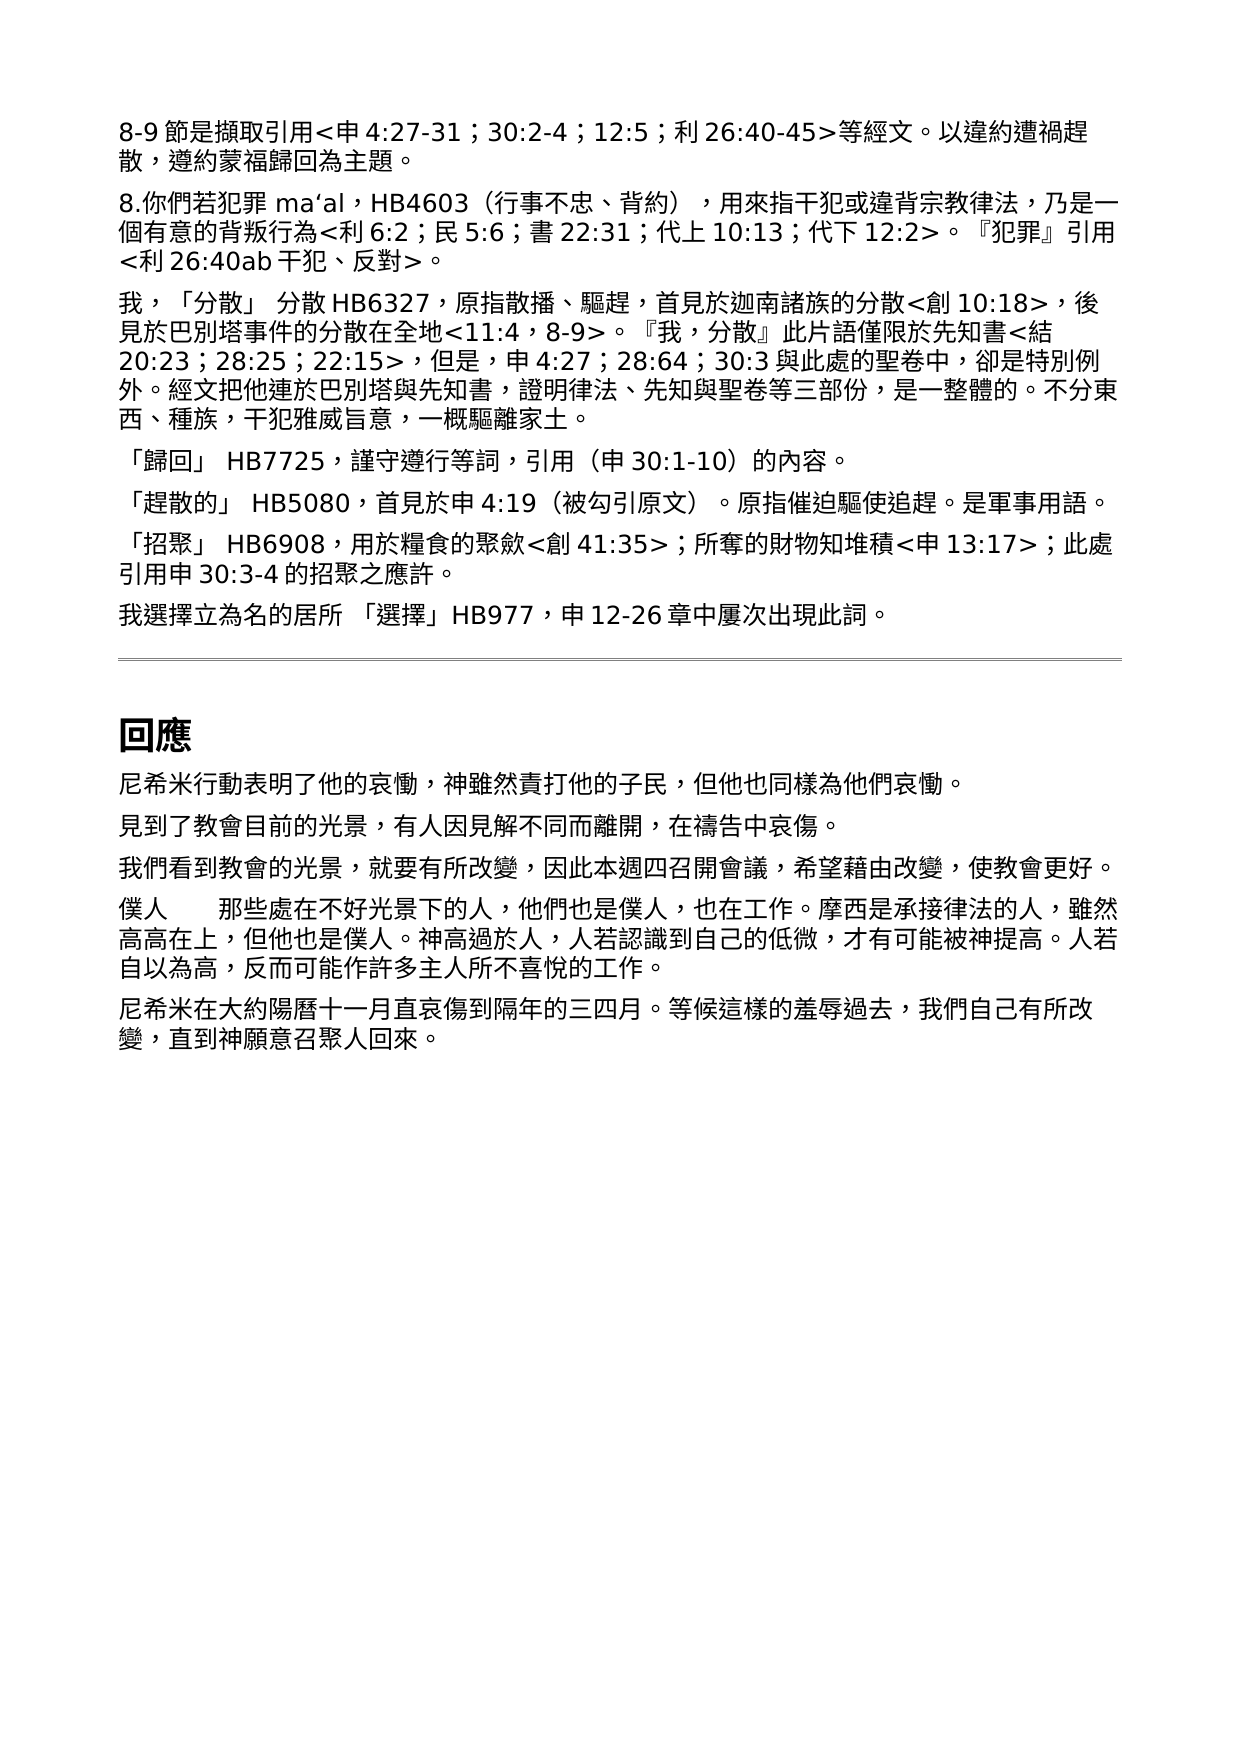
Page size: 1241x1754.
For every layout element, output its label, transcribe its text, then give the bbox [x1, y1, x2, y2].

text 我們看到教會的光景，就要有所改變，因此本週四召開會議，希望藉由改變，使教會更好。 [118, 854, 1122, 883]
text 「歸回」 HB7725，謹守遵行等詞，引用（申30:1-10）的內容。 [118, 447, 1122, 476]
text 「趕散的」 HB5080，首見於申4:19（被勾引原文）。原指催迫驅使追趕。是軍事用語。 [118, 489, 1122, 518]
text 我選擇立為名的居所 「選擇」HB977，申12-26章中屢次出現此詞。 [118, 601, 1122, 631]
text 「招聚」 HB6908，用於糧食的聚歛<創41:35>；所奪的財物知堆積<申13:17>；此處引用申30:3-4的招聚之應許。 [118, 531, 1122, 589]
subtitle 回應 [118, 714, 1122, 758]
text 我，「分散」 分散HB6327，原指散播、驅趕，首見於迦南諸族的分散<創10:18>，後見於巴別塔事件的分散在全地<11:4，8-9>。『我，分散』此片語僅限於先知書<結20:23；28:25；22:15>，但是，申4:27；28:64；30:3與此處的聖卷中，卻是特別例外。經文把他連於巴別塔與先知書，證明律法、先知與聖卷等三部份，是一整體的。不分東西、種族，干犯雅威旨意，一概驅離家土。 [118, 289, 1122, 435]
text 見到了教會目前的光景，有人因見解不同而離開，在禱告中哀傷。 [118, 812, 1122, 841]
text 8.你們若犯罪 ma‘al，HB4603（行事不忠、背約），用來指干犯或違背宗教律法，乃是一個有意的背叛行為<利6:2；民5:6；書22:31；代上10:13；代下12:2>。『犯罪』引用<利26:40ab干犯、反對>。 [118, 189, 1122, 276]
text 僕人 那些處在不好光景下的人，他們也是僕人，也在工作。摩西是承接律法的人，雖然高高在上，但他也是僕人。神高過於人，人若認識到自己的低微，才有可能被神提高。人若自以為高，反而可能作許多主人所不喜悅的工作。 [118, 896, 1122, 983]
text 尼希米行動表明了他的哀慟，神雖然責打他的子民，但他也同樣為他們哀慟。 [118, 771, 1122, 800]
text 尼希米在大約陽曆十一月直哀傷到隔年的三四月。等候這樣的羞辱過去，我們自己有所改變，直到神願意召聚人回來。 [118, 996, 1122, 1054]
text 8-9節是擷取引用<申4:27-31；30:2-4；12:5；利26:40-45>等經文。以違約遭禍趕散，遵約蒙福歸回為主題。 [118, 118, 1122, 176]
